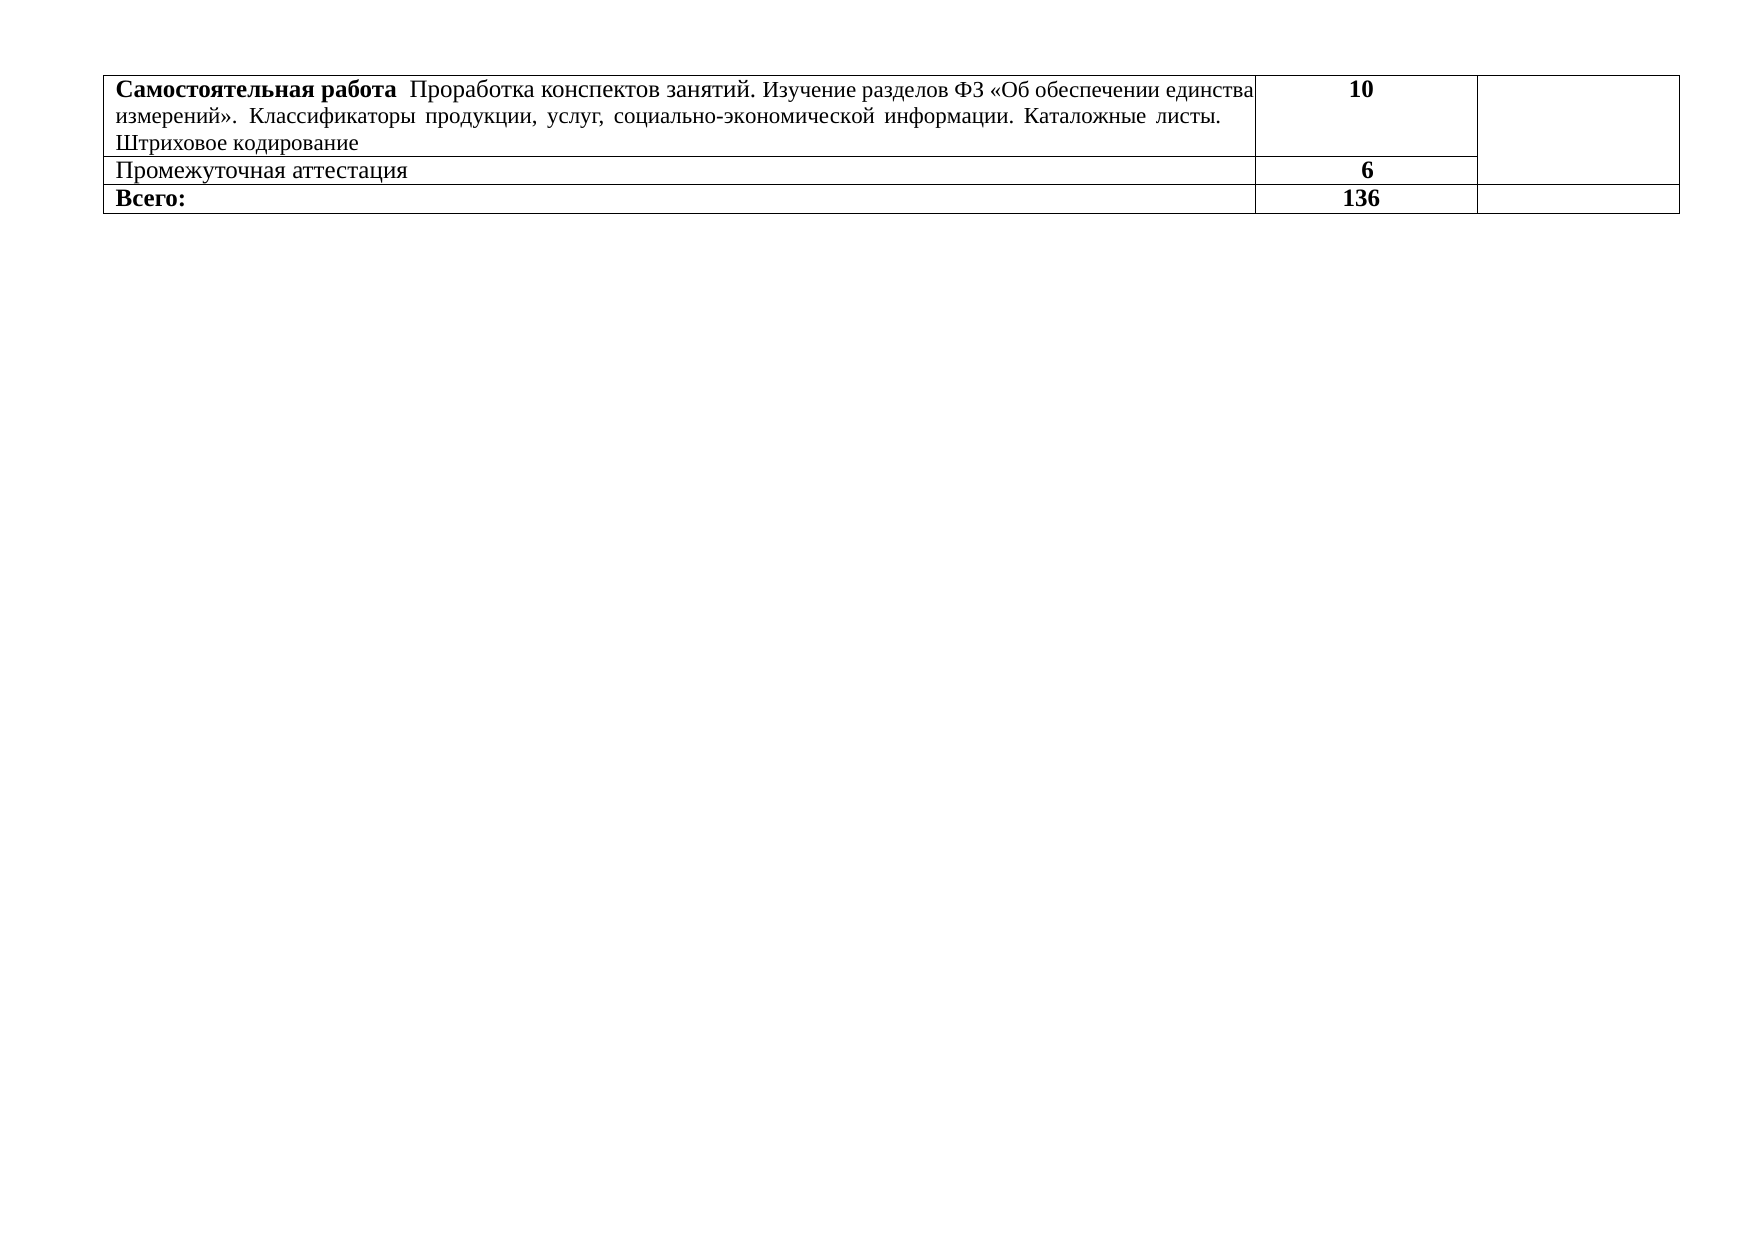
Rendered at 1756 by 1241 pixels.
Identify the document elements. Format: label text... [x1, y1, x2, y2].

table_header Самостоятельная работа Проработка конспектов занятий. Изучение разделов ФЗ «Об обеспечении единства измерений». Классификаторы продукции, услуг, социально-экономической информации. Каталожные листы. Штриховое кодирование [104, 76, 1255, 156]
table_cell Промежуточная аттестация [104, 157, 1255, 184]
table_cell 6 [1256, 157, 1477, 184]
table_header [1478, 76, 1679, 184]
table_cell [1478, 185, 1679, 212]
table_header 10 [1256, 76, 1477, 156]
table_cell 136 [1256, 185, 1477, 212]
table_cell Всего: [104, 185, 1255, 212]
